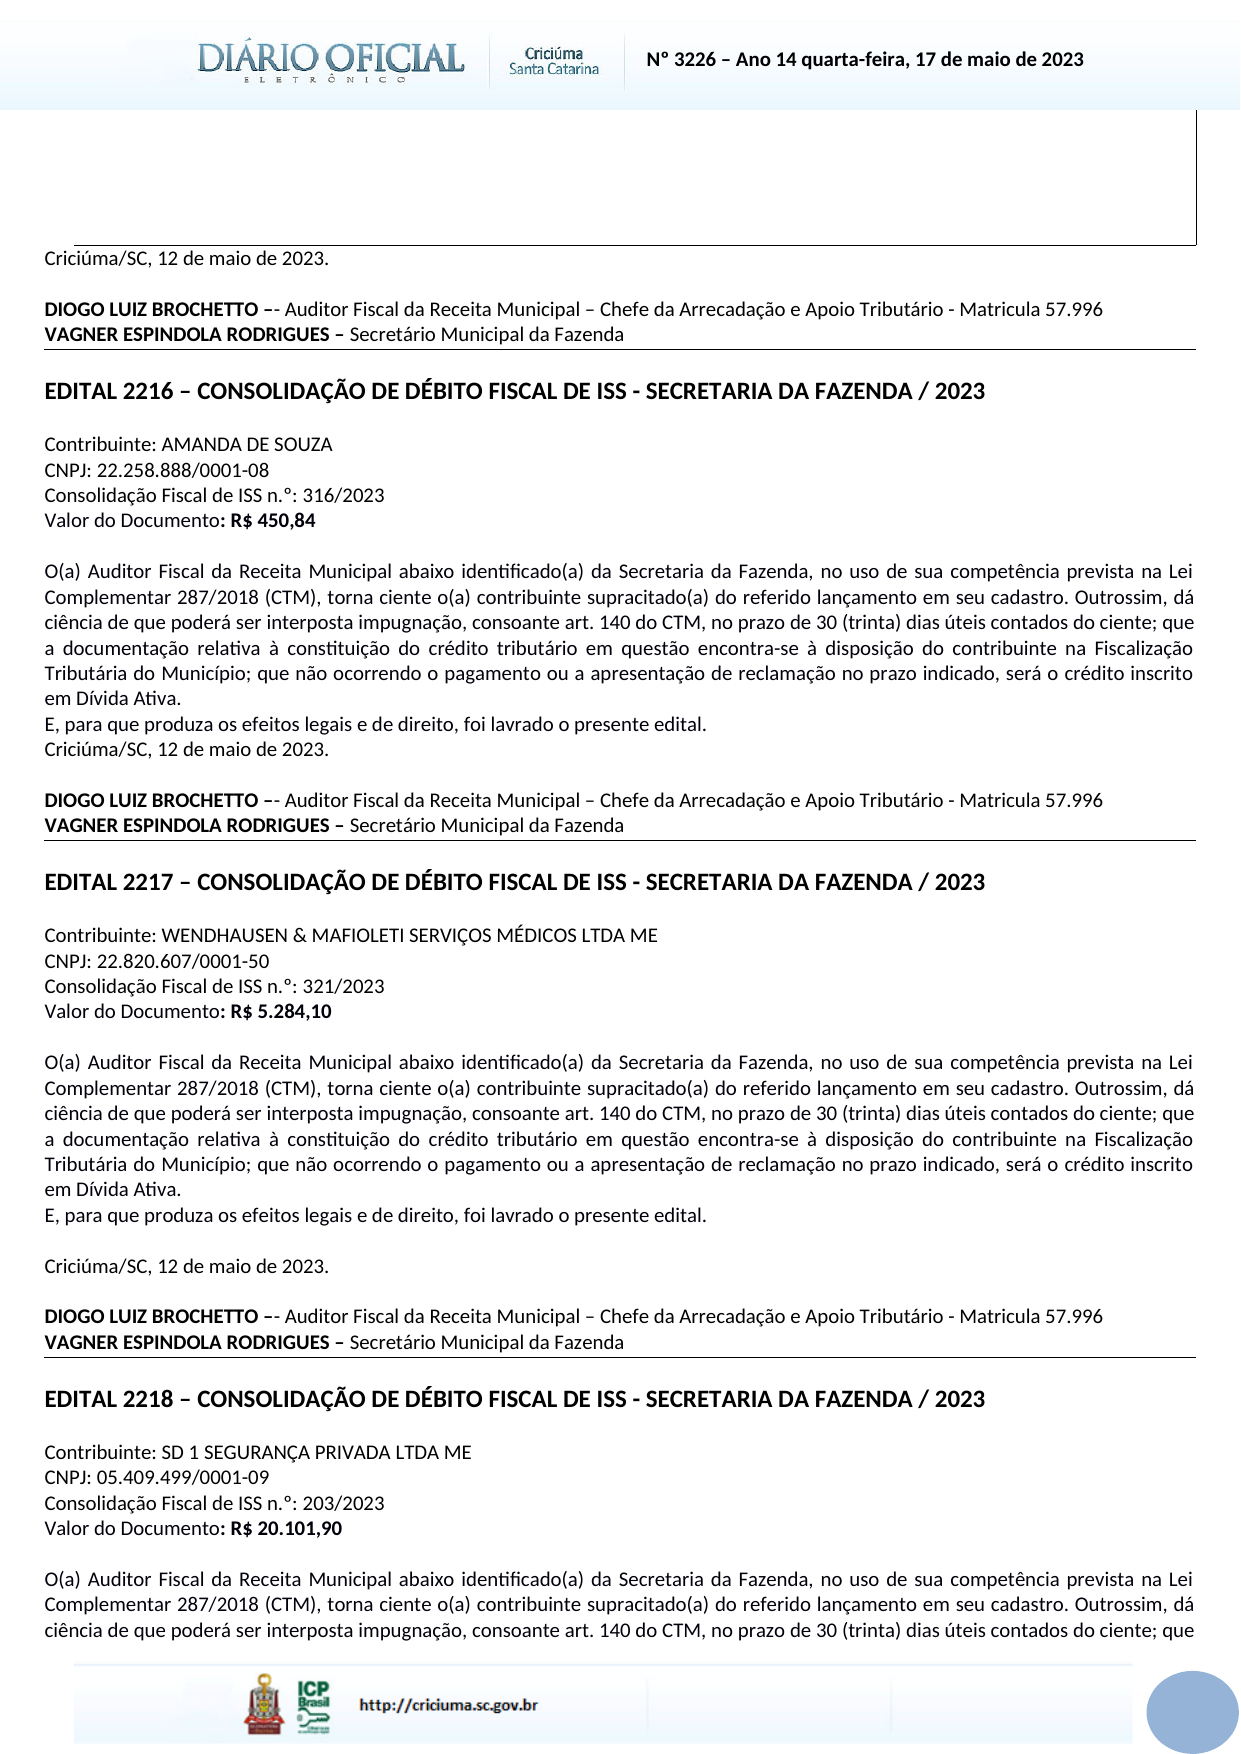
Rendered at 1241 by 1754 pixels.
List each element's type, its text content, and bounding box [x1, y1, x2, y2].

text VAGNER ESPINDOLA RODRIGUES – Secretário Municipal da Fazenda [44, 813, 1196, 840]
text Consolidação Fiscal de ISS n.º: 203/2023 [44, 1490, 1196, 1515]
text Valor do Documento: R$ 5.284,10 [44, 999, 1196, 1024]
text Consolidação Fiscal de ISS n.º: 316/2023 [44, 482, 1196, 508]
text O(a) Auditor Fiscal da Receita Municipal abaixo identificado(a) da Secretaria da Fazenda, no uso de sua competência prevista na Lei Complementar 287/2018 (CTM), torna ciente o(a) contribuinte supracitado(a) do referido lançamento em seu cadastro. Outrossim, dá ciência de que poderá ser interposta impugnação, consoante art. 140 do CTM, no prazo de 30 (trinta) dias úteis contados do ciente; que a documentação relativa à constituição do crédito tributário em questão encontra-se à disposição do contribuinte na Fiscalização Tributária do Município; que não ocorrendo o pagamento ou a apresentação de reclamação no prazo indicado, será o crédito inscrito em Dívida Ativa. [44, 1049, 1196, 1202]
text Criciúma/SC, 12 de maio de 2023. [44, 245, 1196, 271]
text E, para que produza os efeitos legais e de direito, foi lavrado o presente edital. [44, 1202, 1196, 1227]
text Contribuinte: SD 1 SEGURANÇA PRIVADA LTDA ME [44, 1439, 1196, 1464]
text Valor do Documento: R$ 20.101,90 [44, 1515, 1196, 1541]
text CNPJ: 22.820.607/0001-50 [44, 948, 1196, 973]
text EDITAL 2217 – CONSOLIDAÇÃO DE DÉBITO FISCAL DE ISS - SECRETARIA DA FAZENDA / 2023 [44, 867, 1196, 897]
text E, para que produza os efeitos legais e de direito, foi lavrado o presente edital. [44, 711, 1196, 736]
text O(a) Auditor Fiscal da Receita Municipal abaixo identificado(a) da Secretaria da Fazenda, no uso de sua competência prevista na Lei Complementar 287/2018 (CTM), torna ciente o(a) contribuinte supracitado(a) do referido lançamento em seu cadastro. Outrossim, dá ciência de que poderá ser interposta impugnação, consoante art. 140 do CTM, no prazo de 30 (trinta) dias úteis contados do ciente; que a documentação relativa à constituição do crédito tributário em questão encontra-se à disposição do contribuinte na Fiscalização Tributária do Município; que não ocorrendo o pagamento ou a apresentação de reclamação no prazo indicado, será o crédito inscrito em Dívida Ativa. [44, 558, 1196, 711]
text Consolidação Fiscal de ISS n.º: 321/2023 [44, 973, 1196, 999]
text Contribuinte: AMANDA DE SOUZA [44, 431, 1196, 457]
text CNPJ: 05.409.499/0001-09 [44, 1464, 1196, 1490]
text EDITAL 2218 – CONSOLIDAÇÃO DE DÉBITO FISCAL DE ISS - SECRETARIA DA FAZENDA / 2023 [44, 1383, 1196, 1414]
text Contribuinte: WENDHAUSEN & MAFIOLETI SERVIÇOS MÉDICOS LTDA ME [44, 922, 1196, 948]
text EDITAL 2216 – CONSOLIDAÇÃO DE DÉBITO FISCAL DE ISS - SECRETARIA DA FAZENDA / 2023 [44, 375, 1196, 406]
text O(a) Auditor Fiscal da Receita Municipal abaixo identificado(a) da Secretaria da Fazenda, no uso de sua competência prevista na Lei Complementar 287/2018 (CTM), torna ciente o(a) contribuinte supracitado(a) do referido lançamento em seu cadastro. Outrossim, dá ciência de que poderá ser interposta impugnação, consoante art. 140 do CTM, no prazo de 30 (trinta) dias úteis contados do ciente; que [44, 1566, 1196, 1642]
text VAGNER ESPINDOLA RODRIGUES – Secretário Municipal da Fazenda [44, 321, 1196, 349]
text Valor do Documento: R$ 450,84 [44, 508, 1196, 533]
text DIOGO LUIZ BROCHETTO –- Auditor Fiscal da Receita Municipal – Chefe da Arrecadação e Apoio Tributário - Matricula 57.996 [44, 296, 1196, 321]
text Criciúma/SC, 12 de maio de 2023. [44, 736, 1196, 762]
text VAGNER ESPINDOLA RODRIGUES – Secretário Municipal da Fazenda [44, 1329, 1196, 1357]
text DIOGO LUIZ BROCHETTO –- Auditor Fiscal da Receita Municipal – Chefe da Arrecadação e Apoio Tributário - Matricula 57.996 [44, 1304, 1196, 1329]
text DIOGO LUIZ BROCHETTO –- Auditor Fiscal da Receita Municipal – Chefe da Arrecadação e Apoio Tributário - Matricula 57.996 [44, 787, 1196, 813]
text Criciúma/SC, 12 de maio de 2023. [44, 1253, 1196, 1278]
text CNPJ: 22.258.888/0001-08 [44, 457, 1196, 482]
